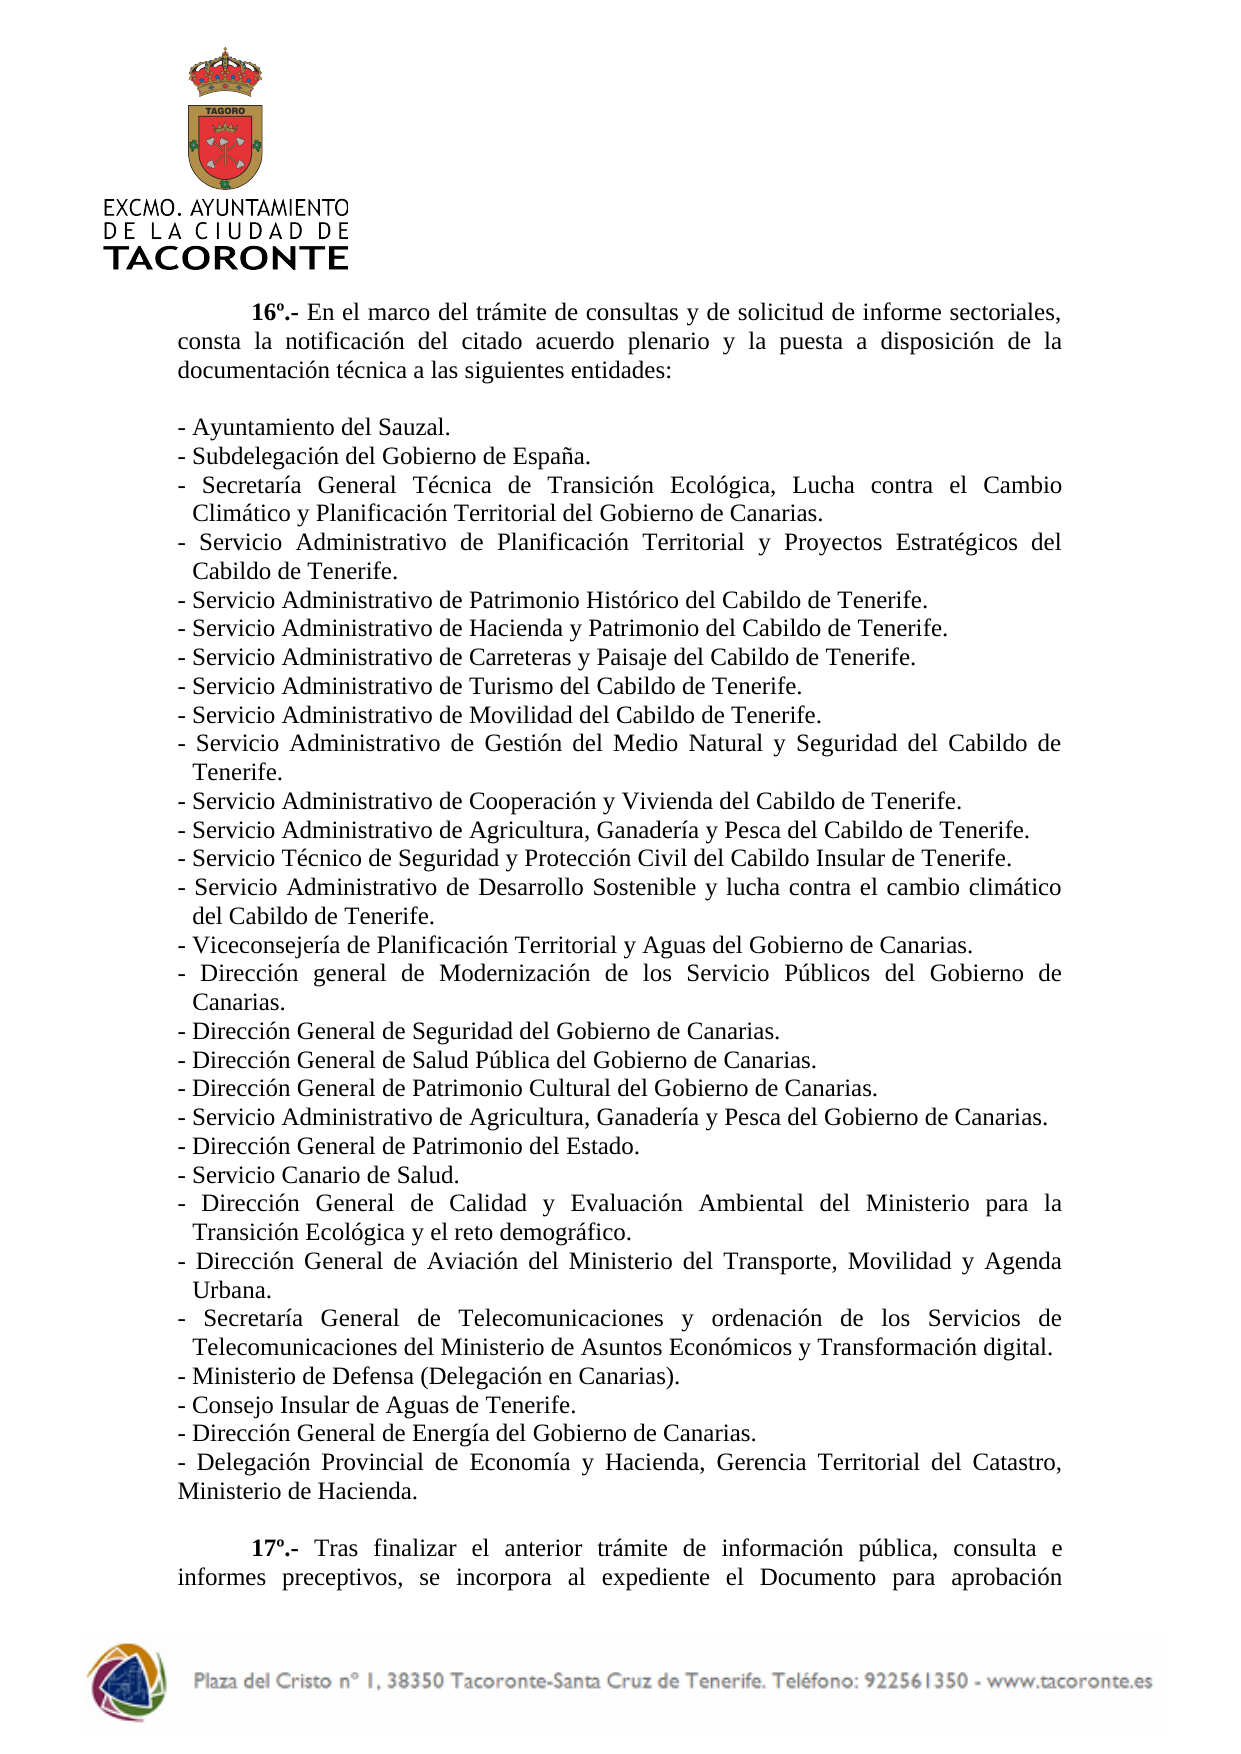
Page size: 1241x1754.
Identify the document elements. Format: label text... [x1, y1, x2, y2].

text - Dirección General de Energía del Gobierno de Canarias. [177, 1418, 1063, 1447]
text - Secretaría General de Telecomunicaciones y ordenación de los Servicios de Telecomunicaciones del Ministerio de Asuntos Económicos y Transformación digital. [177, 1303, 1063, 1361]
text - Dirección general de Modernización de los Servicio Públicos del Gobierno de Canarias. [177, 958, 1063, 1016]
text - Servicio Administrativo de Gestión del Medio Natural y Seguridad del Cabildo de Tenerife. [177, 728, 1063, 786]
text - Servicio Administrativo de Cooperación y Vivienda del Cabildo de Tenerife. [177, 786, 1063, 815]
text - Servicio Técnico de Seguridad y Protección Civil del Cabildo Insular de Tenerife. [177, 843, 1063, 872]
text - Viceconsejería de Planificación Territorial y Aguas del Gobierno de Canarias. [177, 930, 1063, 958]
text - Servicio Administrativo de Agricultura, Ganadería y Pesca del Cabildo de Tenerife. [177, 815, 1063, 843]
text - Servicio Administrativo de Movilidad del Cabildo de Tenerife. [177, 700, 1063, 728]
text - Dirección General de Seguridad del Gobierno de Canarias. [177, 1016, 1063, 1045]
text - Servicio Canario de Salud. [177, 1160, 1063, 1188]
text - Servicio Administrativo de Hacienda y Patrimonio del Cabildo de Tenerife. [177, 613, 1063, 642]
text - Consejo Insular de Aguas de Tenerife. [177, 1390, 1063, 1418]
text 16º.- En el marco del trámite de consultas y de solicitud de informe sectoriales, consta la notificación del citado acuerdo plenario y la puesta a disposición de la documentación técnica a las siguientes entidades: [177, 297, 1063, 383]
text - Dirección General de Calidad y Evaluación Ambiental del Ministerio para la Transición Ecológica y el reto demográfico. [177, 1188, 1063, 1246]
text - Secretaría General Técnica de Transición Ecológica, Lucha contra el Cambio Climático y Planificación Territorial del Gobierno de Canarias. [177, 470, 1063, 527]
text - Servicio Administrativo de Desarrollo Sostenible y lucha contra el cambio climático del Cabildo de Tenerife. [177, 872, 1063, 930]
text - Dirección General de Salud Pública del Gobierno de Canarias. [177, 1045, 1063, 1073]
text - Dirección General de Patrimonio Cultural del Gobierno de Canarias. [177, 1073, 1063, 1102]
text 17º.- Tras finalizar el anterior trámite de información pública, consulta e informes preceptivos, se incorpora al expediente el Documento para aprobación [177, 1533, 1063, 1591]
picture [103, 47, 348, 270]
text - Ministerio de Defensa (Delegación en Canarias). [177, 1361, 1063, 1390]
text - Servicio Administrativo de Planificación Territorial y Proyectos Estratégicos del Cabildo de Tenerife. [177, 527, 1063, 585]
text - Servicio Administrativo de Carreteras y Paisaje del Cabildo de Tenerife. [177, 642, 1063, 671]
text - Dirección General de Patrimonio del Estado. [177, 1131, 1063, 1160]
text - Ayuntamiento del Sauzal. [177, 412, 1063, 441]
text - Servicio Administrativo de Patrimonio Histórico del Cabildo de Tenerife. [177, 585, 1063, 613]
text - Servicio Administrativo de Agricultura, Ganadería y Pesca del Gobierno de Canarias. [177, 1102, 1063, 1131]
text - Dirección General de Aviación del Ministerio del Transporte, Movilidad y Agenda Urbana. [177, 1246, 1063, 1303]
text - Servicio Administrativo de Turismo del Cabildo de Tenerife. [177, 671, 1063, 700]
text - Subdelegación del Gobierno de España. [177, 441, 1063, 470]
picture [80, 1630, 1163, 1737]
text - Delegación Provincial de Economía y Hacienda, Gerencia Territorial del Catastro, Ministerio de Hacienda. [177, 1447, 1063, 1505]
